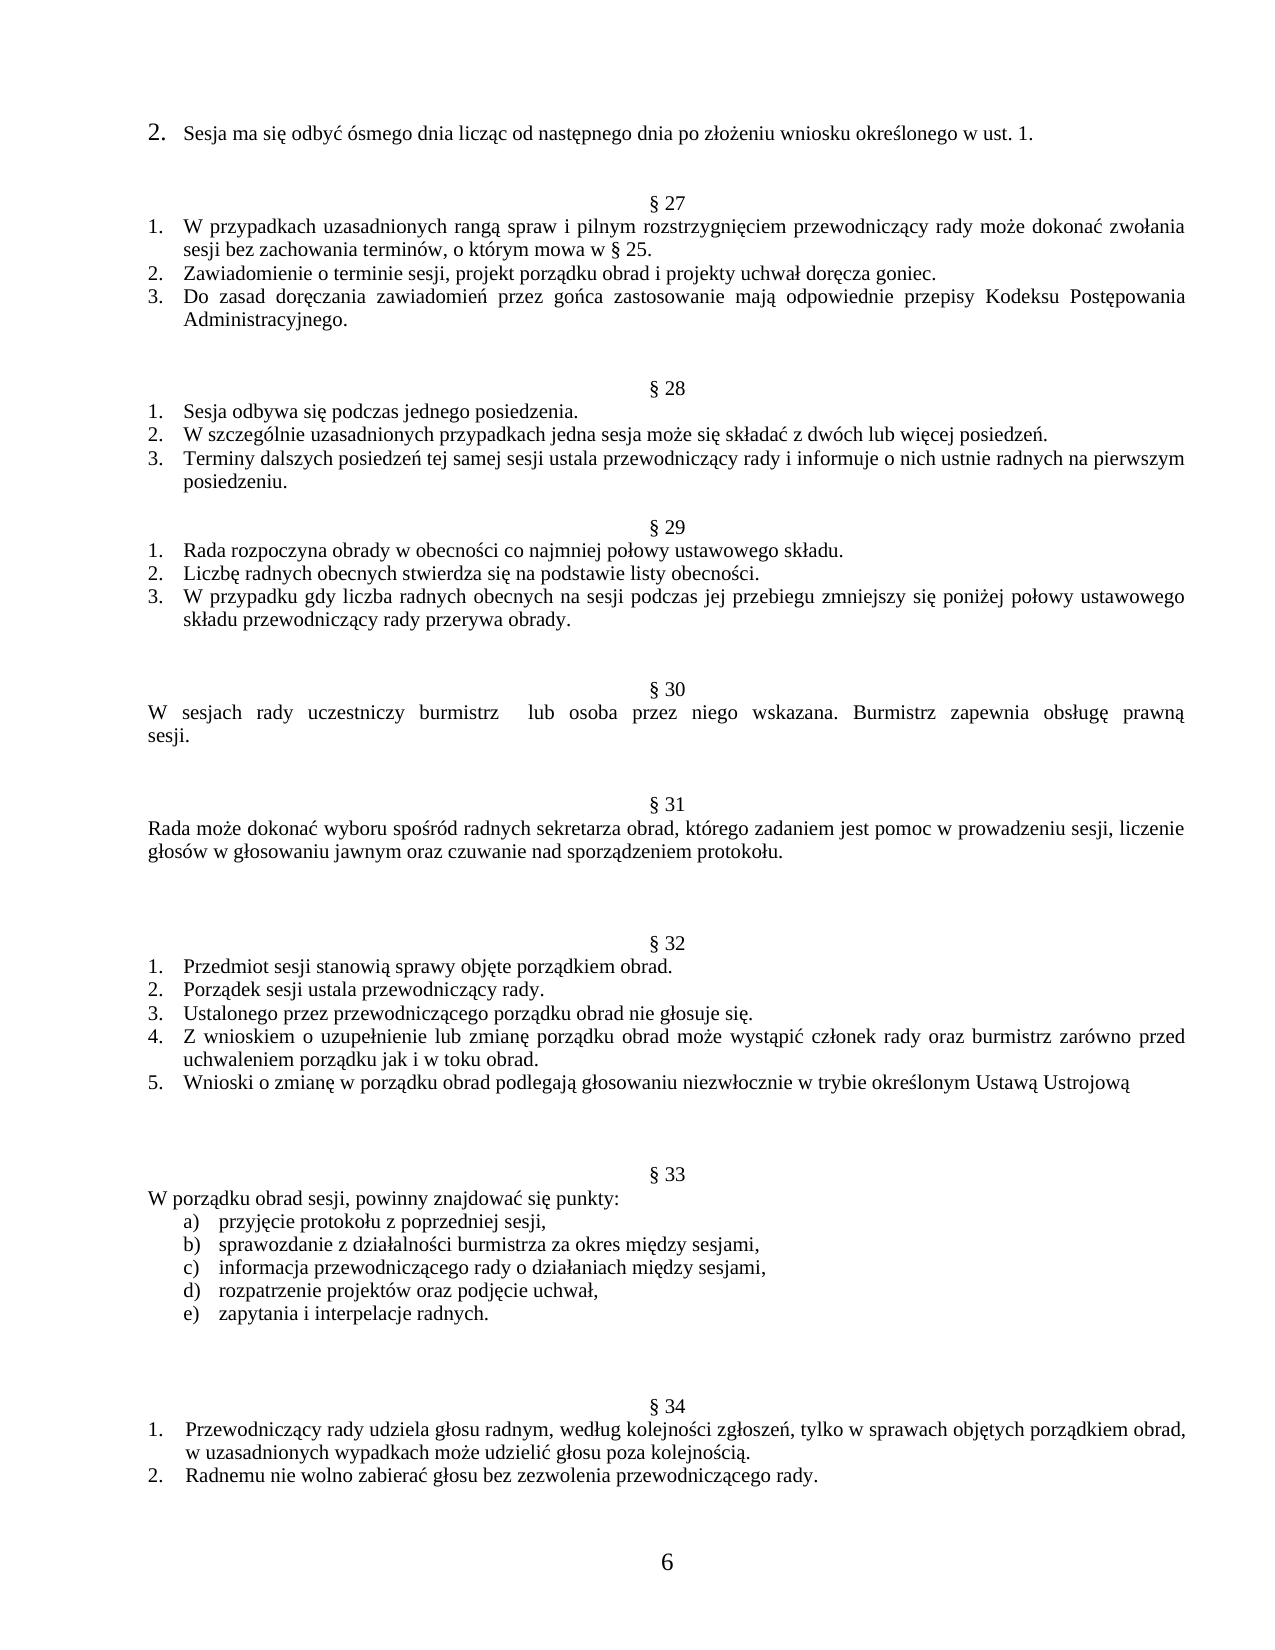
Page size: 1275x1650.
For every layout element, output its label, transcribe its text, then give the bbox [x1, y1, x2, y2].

list W przypadku gdy liczba radnych obecnych na sesji podczas jej przebiegu zmniejszy się poniżej połowy ustawowego składu przewodniczący rady przerywa obrady. [148, 585, 1186, 631]
text § 31 [148, 793, 1186, 816]
list Do zasad doręczania zawiadomień przez gońca zastosowanie mają odpowiednie przepisy Kodeksu Postępowania Administracyjnego. [148, 284, 1186, 331]
text W porządku obrad sesji, powinny znajdować się punkty: [148, 1186, 1186, 1209]
list Sesja odbywa się podczas jednego posiedzenia. [148, 400, 1186, 423]
text § 29 [148, 516, 1186, 539]
list W przypadkach uzasadnionych rangą spraw i pilnym rozstrzygnięciem przewodniczący rady może dokonać zwołania sesji bez zachowania terminów, o którym mowa w § 25. [148, 215, 1186, 261]
text § 27 [148, 192, 1186, 215]
list przyjęcie protokołu z poprzedniej sesji, [183, 1209, 1186, 1233]
list Z wnioskiem o uzupełnienie lub zmianę porządku obrad może wystąpić członek rady oraz burmistrz zarówno przed uchwaleniem porządku jak i w toku obrad. [148, 1024, 1186, 1071]
list Terminy dalszych posiedzeń tej samej sesji ustala przewodniczący rady i informuje o nich ustnie radnych na pierwszym posiedzeniu. [148, 446, 1186, 493]
list Przedmiot sesji stanowią sprawy objęte porządkiem obrad. [148, 955, 1186, 978]
text W sesjach rady uczestniczy burmistrz lub osoba przez niego wskazana. Burmistrz zapewnia obsługę prawną sesji. [148, 701, 1186, 747]
text § 34 [148, 1394, 1186, 1418]
list Ustalonego przez przewodniczącego porządku obrad nie głosuje się. [148, 1001, 1186, 1024]
text 1. Przewodniczący rady udziela głosu radnym, według kolejności zgłoszeń, tylko w sprawach objętych porządkiem obrad, w uzasadnionych wypadkach może udzielić głosu poza kolejnością. [148, 1418, 1186, 1464]
text Rada może dokonać wyboru spośród radnych sekretarza obrad, którego zadaniem jest pomoc w prowadzeniu sesji, liczenie głosów w głosowaniu jawnym oraz czuwanie nad sporządzeniem protokołu. [148, 816, 1186, 863]
text § 33 [148, 1163, 1186, 1186]
list Wnioski o zmianę w porządku obrad podlegają głosowaniu niezwłocznie w trybie określonym Ustawą Ustrojową [148, 1071, 1186, 1094]
list Zawiadomienie o terminie sesji, projekt porządku obrad i projekty uchwał doręcza goniec. [148, 261, 1186, 284]
text 2. Radnemu nie wolno zabierać głosu bez zezwolenia przewodniczącego rady. [148, 1464, 1186, 1487]
list rozpatrzenie projektów oraz podjęcie uchwał, [183, 1279, 1186, 1302]
list zapytania i interpelacje radnych. [183, 1302, 1186, 1325]
list Liczbę radnych obecnych stwierdza się na podstawie listy obecności. [148, 562, 1186, 585]
list W szczególnie uzasadnionych przypadkach jedna sesja może się składać z dwóch lub więcej posiedzeń. [148, 423, 1186, 446]
list informacja przewodniczącego rady o działaniach między sesjami, [183, 1256, 1186, 1279]
list Porządek sesji ustala przewodniczący rady. [148, 978, 1186, 1001]
text § 32 [148, 932, 1186, 955]
list sprawozdanie z działalności burmistrza za okres między sesjami, [183, 1233, 1186, 1256]
text § 28 [148, 377, 1186, 400]
list Rada rozpoczyna obrady w obecności co najmniej połowy ustawowego składu. [148, 539, 1186, 562]
list Sesja ma się odbyć ósmego dnia licząc od następnego dnia po złożeniu wniosku określonego w ust. 1. [148, 118, 1186, 146]
text § 30 [148, 678, 1186, 701]
